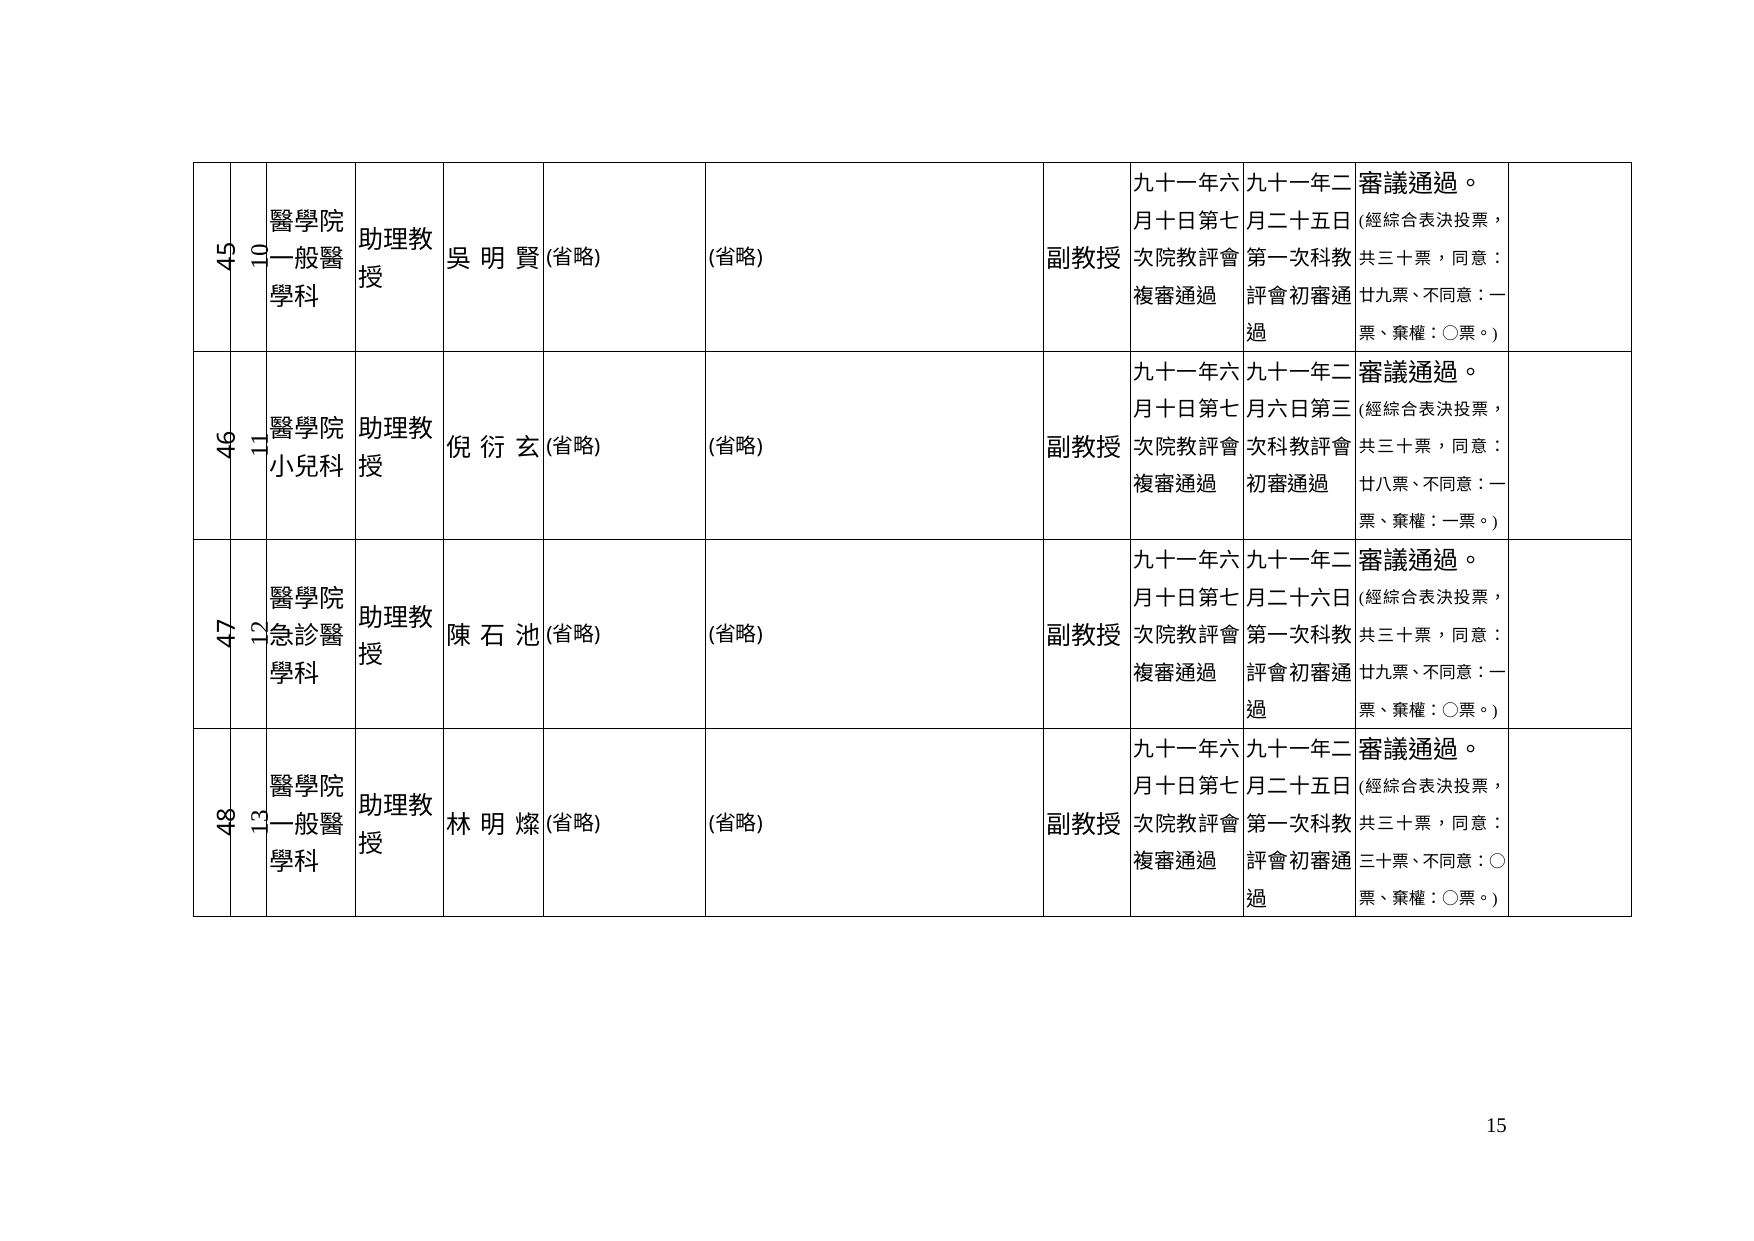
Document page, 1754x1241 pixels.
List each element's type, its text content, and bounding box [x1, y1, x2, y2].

table_cell 10 [231, 163, 266, 351]
table_cell (省略) [706, 540, 1043, 728]
table_cell 醫學院一般醫學科 [267, 163, 355, 351]
table_cell 助理教授 [356, 352, 443, 539]
table_cell 吳明賢 [444, 163, 543, 351]
table_cell 48 [194, 729, 230, 916]
table_cell [1509, 540, 1631, 728]
table_cell (省略) [544, 540, 705, 728]
table_cell 醫學院急診醫學科 [267, 540, 355, 728]
table_cell 助理教授 [356, 729, 443, 916]
table_cell 副教授 [1044, 163, 1130, 351]
table_cell (省略) [544, 729, 705, 916]
table_cell 46 [194, 352, 230, 539]
table_cell [1509, 352, 1631, 539]
table_cell (省略) [544, 352, 705, 539]
table_cell 九十一年二月六日第三次科教評會初審通過 [1244, 352, 1355, 539]
table_cell 醫學院一般醫學科 [267, 729, 355, 916]
table_cell 審議通過。 (經綜合表決投票，共三十票，同意：廿八票、不同意：一票、棄權：一票。) [1356, 352, 1508, 539]
table_cell [115, 539, 193, 728]
table_cell [115, 728, 193, 916]
table_cell [115, 162, 193, 351]
table_cell 審議通過。 (經綜合表決投票，共三十票，同意：廿九票、不同意：一票、棄權：○票。) [1356, 540, 1508, 728]
table_cell 副教授 [1044, 540, 1130, 728]
table_cell (省略) [706, 352, 1043, 539]
table_cell 45 [194, 163, 230, 351]
table_cell 九十一年二月二十六日第一次科教評會初審通過 [1244, 540, 1355, 728]
table_cell (省略) [544, 163, 705, 351]
table_cell 12 [231, 540, 266, 728]
table_cell 副教授 [1044, 352, 1130, 539]
table_cell 醫學院小兒科 [267, 352, 355, 539]
table_cell 審議通過。 (經綜合表決投票，共三十票，同意：廿九票、不同意：一票、棄權：○票。) [1356, 163, 1508, 351]
table_cell 47 [194, 540, 230, 728]
table_cell 林明燦 [444, 729, 543, 916]
table_cell 倪衍玄 [444, 352, 543, 539]
table_cell 九十一年六月十日第七次院教評會複審通過 [1131, 729, 1243, 916]
table_cell [1509, 163, 1631, 351]
table_cell 九十一年二月二十五日第一次科教評會初審通過 [1244, 729, 1355, 916]
table_cell [115, 351, 193, 539]
table_cell 副教授 [1044, 729, 1130, 916]
table_cell 九十一年六月十日第七次院教評會複審通過 [1131, 540, 1243, 728]
table_cell 陳石池 [444, 540, 543, 728]
table_cell 11 [231, 352, 266, 539]
table_cell 助理教授 [356, 163, 443, 351]
table_cell 助理教授 [356, 540, 443, 728]
table_cell 九十一年六月十日第七次院教評會複審通過 [1131, 163, 1243, 351]
table_cell (省略) [706, 163, 1043, 351]
table_cell 13 [231, 729, 266, 916]
table_cell 九十一年二月二十五日第一次科教評會初審通過 [1244, 163, 1355, 351]
table_cell [1509, 729, 1631, 916]
table_cell 審議通過。 (經綜合表決投票，共三十票，同意：三十票、不同意：○票、棄權：○票。) [1356, 729, 1508, 916]
table_cell 九十一年六月十日第七次院教評會複審通過 [1131, 352, 1243, 539]
table_cell (省略) [706, 729, 1043, 916]
